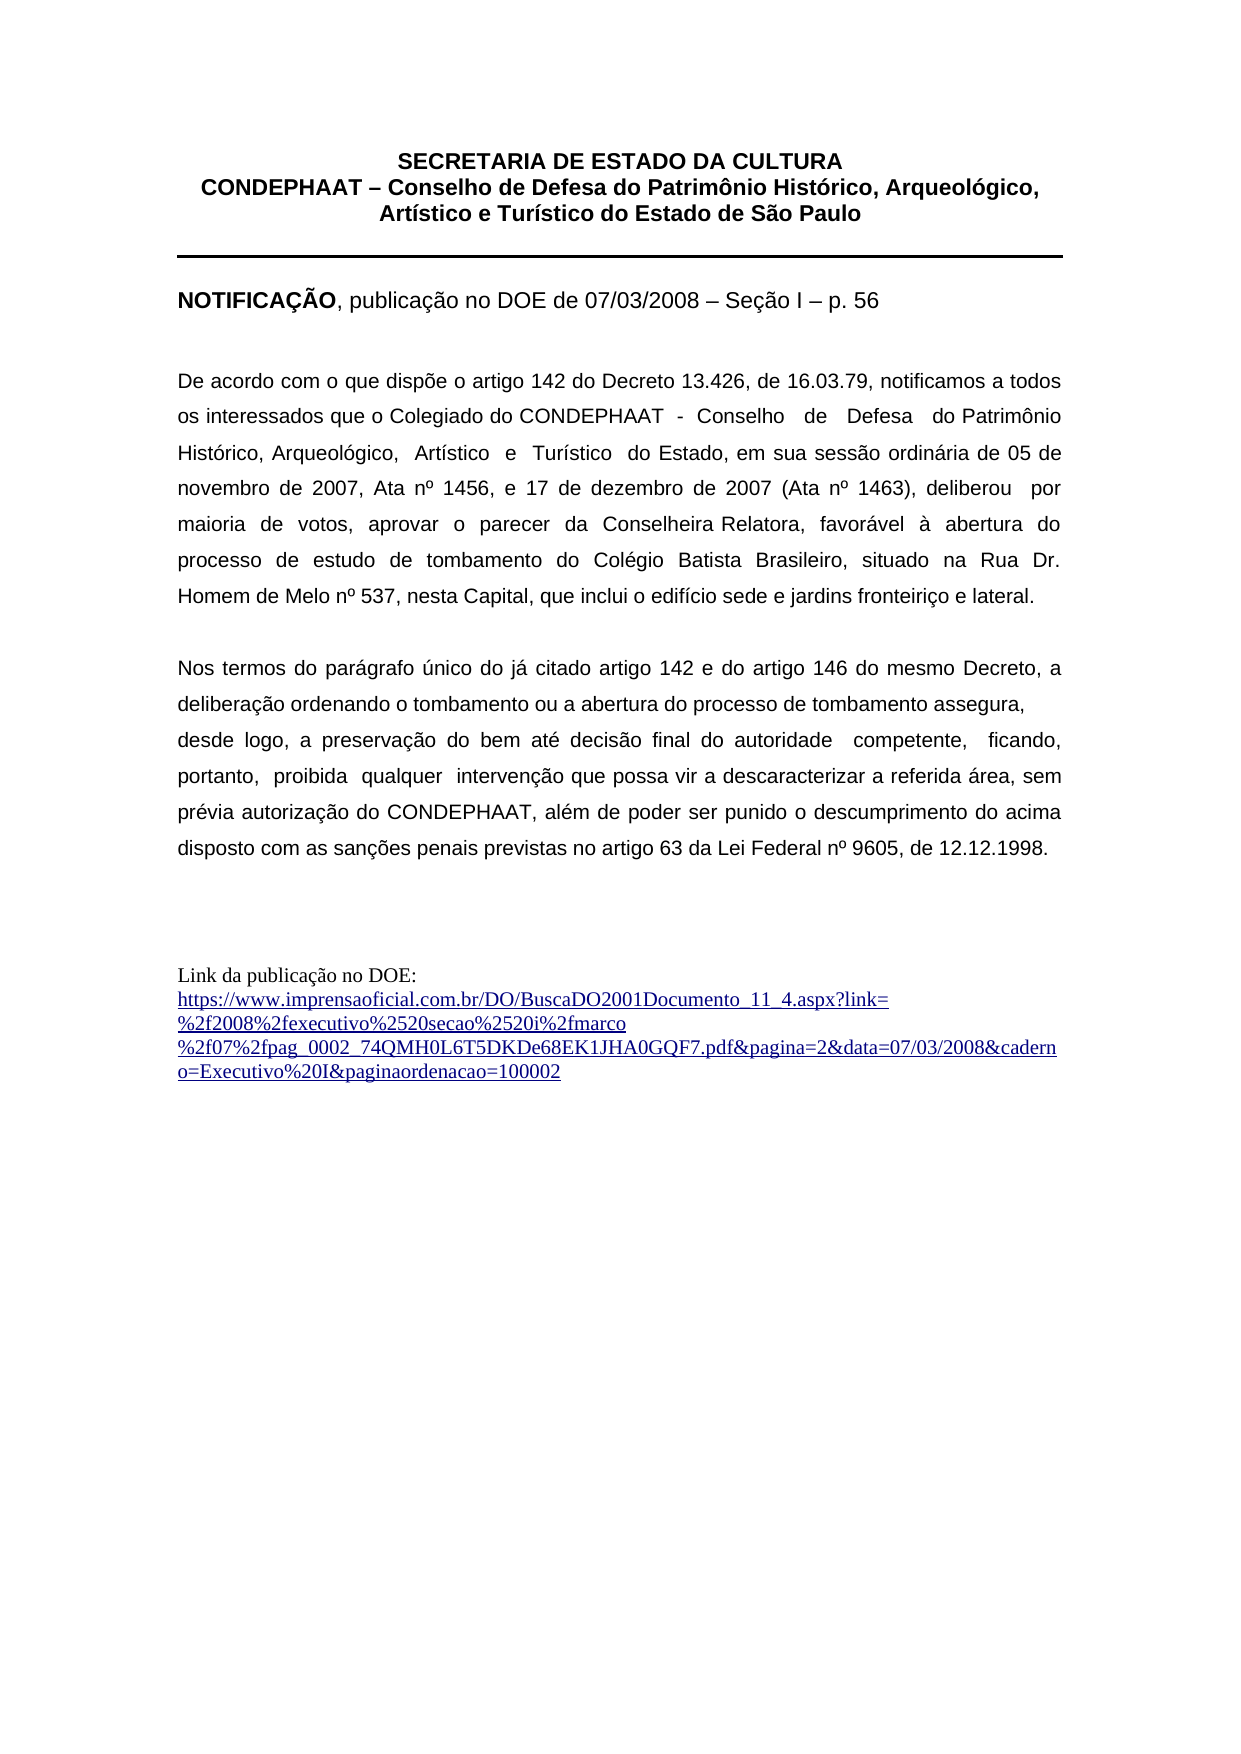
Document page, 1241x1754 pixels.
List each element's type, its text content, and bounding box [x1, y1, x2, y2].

text NOTIFICAÇÃO, publicação no DOE de 07/03/2008 – Seção I – p. 56 [177, 287, 1063, 313]
text CONDEPHAAT – Conselho de Defesa do Patrimônio Histórico, Arqueológico, Artístico e Turístico do Estado de São Paulo [177, 174, 1063, 227]
text https://www.imprensaoficial.com.br/DO/BuscaDO2001Documento_11_4.aspx?link=%2f2008%2fexecutivo%2520secao%2520i%2fmarco%2f07%2fpag_0002_74QMH0L6T5DKDe68EK1JHA0GQF7.pdf&pagina=2&data=07/03/2008&caderno=Executivo%20I&paginaordenacao=100002 [177, 987, 1063, 1083]
text desde logo, a preservação do bem até decisão final do autoridade competente, ficando, portanto, proibida qualquer intervenção que possa vir a descaracterizar a referida área, sem prévia autorização do CONDEPHAAT, além de poder ser punido o descumprimento do acima disposto com as sanções penais previstas no artigo 63 da Lei Federal nº 9605, de 12.12.1998. [177, 728, 1063, 859]
text Nos termos do parágrafo único do já citado artigo 142 e do artigo 146 do mesmo Decreto, a deliberação ordenando o tombamento ou a abertura do processo de tombamento assegura, [177, 656, 1063, 716]
text SECRETARIA DE ESTADO DA CULTURA [177, 148, 1063, 174]
text De acordo com o que dispõe o artigo 142 do Decreto 13.426, de 16.03.79, notificamos a todos os interessados que o Colegiado do CONDEPHAAT - Conselho de Defesa do Patrimônio Histórico, Arqueológico, Artístico e Turístico do Estado, em sua sessão ordinária de 05 de novembro de 2007, Ata nº 1456, e 17 de dezembro de 2007 (Ata nº 1463), deliberou por maioria de votos, aprovar o parecer da Conselheira Relatora, favorável à abertura do processo de estudo de tombamento do Colégio Batista Brasileiro, situado na Rua Dr. Homem de Melo nº 537, nesta Capital, que inclui o edifício sede e jardins fronteiriço e lateral. [177, 368, 1063, 608]
text Link da publicação no DOE: [177, 963, 1063, 987]
